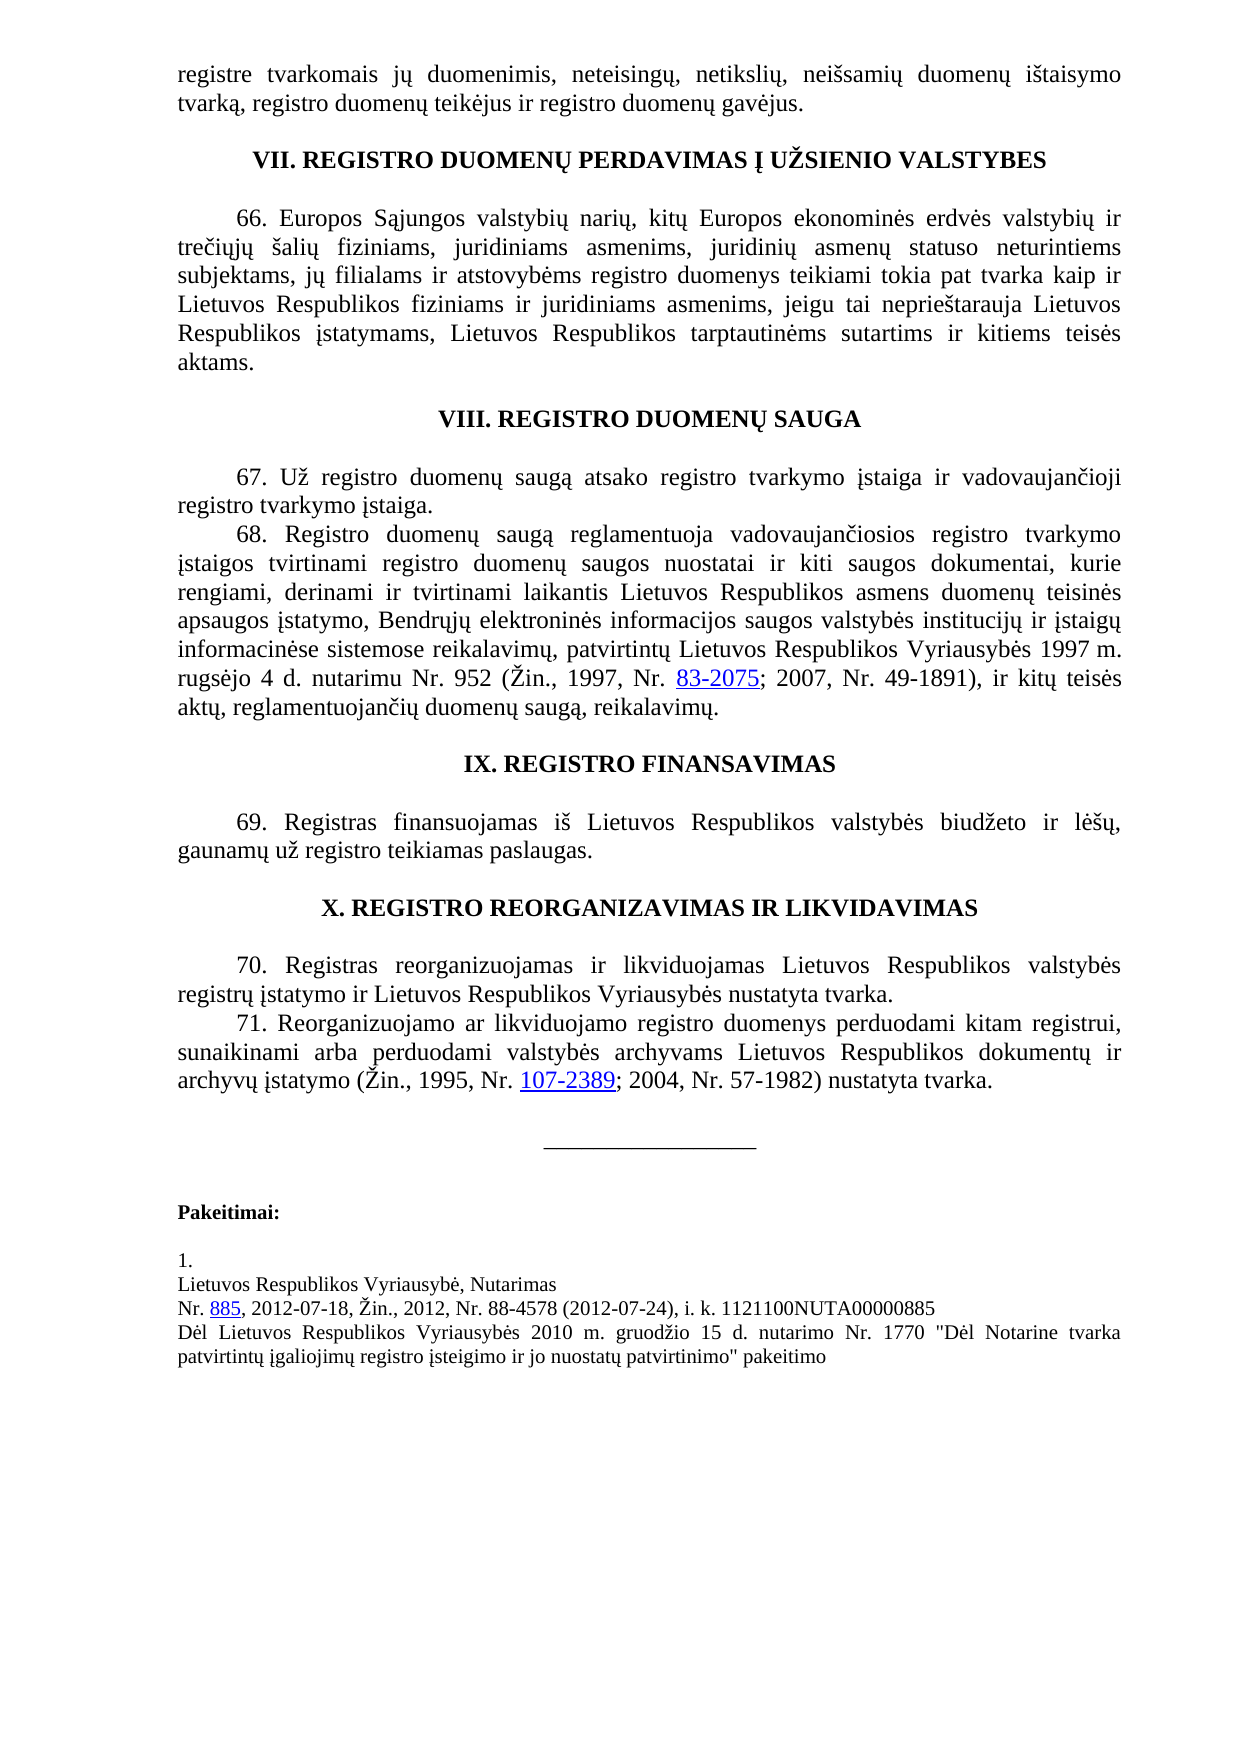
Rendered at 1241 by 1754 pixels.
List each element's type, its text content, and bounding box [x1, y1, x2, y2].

text IX. REGISTRO FINANSAVIMAS [177, 749, 1122, 778]
text 1. [177, 1248, 1122, 1272]
text Dėl Lietuvos Respublikos Vyriausybės 2010 m. gruodžio 15 d. nutarimo Nr. 1770 "Dėl Notarine tvarka patvirtintų įgaliojimų registro įsteigimo ir jo nuostatų patvirtinimo" pakeitimo [177, 1320, 1122, 1368]
text Pakeitimai: [177, 1200, 1122, 1224]
text Nr. 885, 2012-07-18, Žin., 2012, Nr. 88-4578 (2012-07-24), i. k. 1121100NUTA00000885 [177, 1296, 1122, 1320]
text Lietuvos Respublikos Vyriausybė, Nutarimas [177, 1272, 1122, 1296]
text 66. Europos Sąjungos valstybių narių, kitų Europos ekonominės erdvės valstybių ir trečiųjų šalių fiziniams, juridiniams asmenims, juridinių asmenų statuso neturintiems subjektams, jų filialams ir atstovybėms registro duomenys teikiami tokia pat tvarka kaip ir Lietuvos Respublikos fiziniams ir juridiniams asmenims, jeigu tai neprieštarauja Lietuvos Respublikos įstatymams, Lietuvos Respublikos tarptautinėms sutartims ir kitiems teisės aktams. [177, 203, 1122, 375]
text VII. REGISTRO DUOMENŲ PERDAVIMAS Į UŽSIENIO VALSTYBES [177, 145, 1122, 174]
text registre tvarkomais jų duomenimis, neteisingų, netikslių, neišsamių duomenų ištaisymo tvarką, registro duomenų teikėjus ir registro duomenų gavėjus. [177, 59, 1122, 117]
text 70. Registras reorganizuojamas ir likviduojamas Lietuvos Respublikos valstybės registrų įstatymo ir Lietuvos Respublikos Vyriausybės nustatyta tvarka. [177, 950, 1122, 1008]
text _________________ [177, 1123, 1122, 1152]
text 71. Reorganizuojamo ar likviduojamo registro duomenys perduodami kitam registrui, sunaikinami arba perduodami valstybės archyvams Lietuvos Respublikos dokumentų ir archyvų įstatymo (Žin., 1995, Nr. 107-2389; 2004, Nr. 57-1982) nustatyta tvarka. [177, 1008, 1122, 1094]
text 67. Už registro duomenų saugą atsako registro tvarkymo įstaiga ir vadovaujančioji registro tvarkymo įstaiga. [177, 462, 1122, 519]
text VIII. REGISTRO DUOMENŲ SAUGA [177, 404, 1122, 433]
text 68. Registro duomenų saugą reglamentuoja vadovaujančiosios registro tvarkymo įstaigos tvirtinami registro duomenų saugos nuostatai ir kiti saugos dokumentai, kurie rengiami, derinami ir tvirtinami laikantis Lietuvos Respublikos asmens duomenų teisinės apsaugos įstatymo, Bendrųjų elektroninės informacijos saugos valstybės institucijų ir įstaigų informacinėse sistemose reikalavimų, patvirtintų Lietuvos Respublikos Vyriausybės 1997 m. rugsėjo 4 d. nutarimu Nr. 952 (Žin., 1997, Nr. 83-2075; 2007, Nr. 49-1891), ir kitų teisės aktų, reglamentuojančių duomenų saugą, reikalavimų. [177, 519, 1122, 720]
text 69. Registras finansuojamas iš Lietuvos Respublikos valstybės biudžeto ir lėšų, gaunamų už registro teikiamas paslaugas. [177, 807, 1122, 864]
text X. REGISTRO REORGANIZAVIMAS IR LIKVIDAVIMAS [177, 893, 1122, 922]
